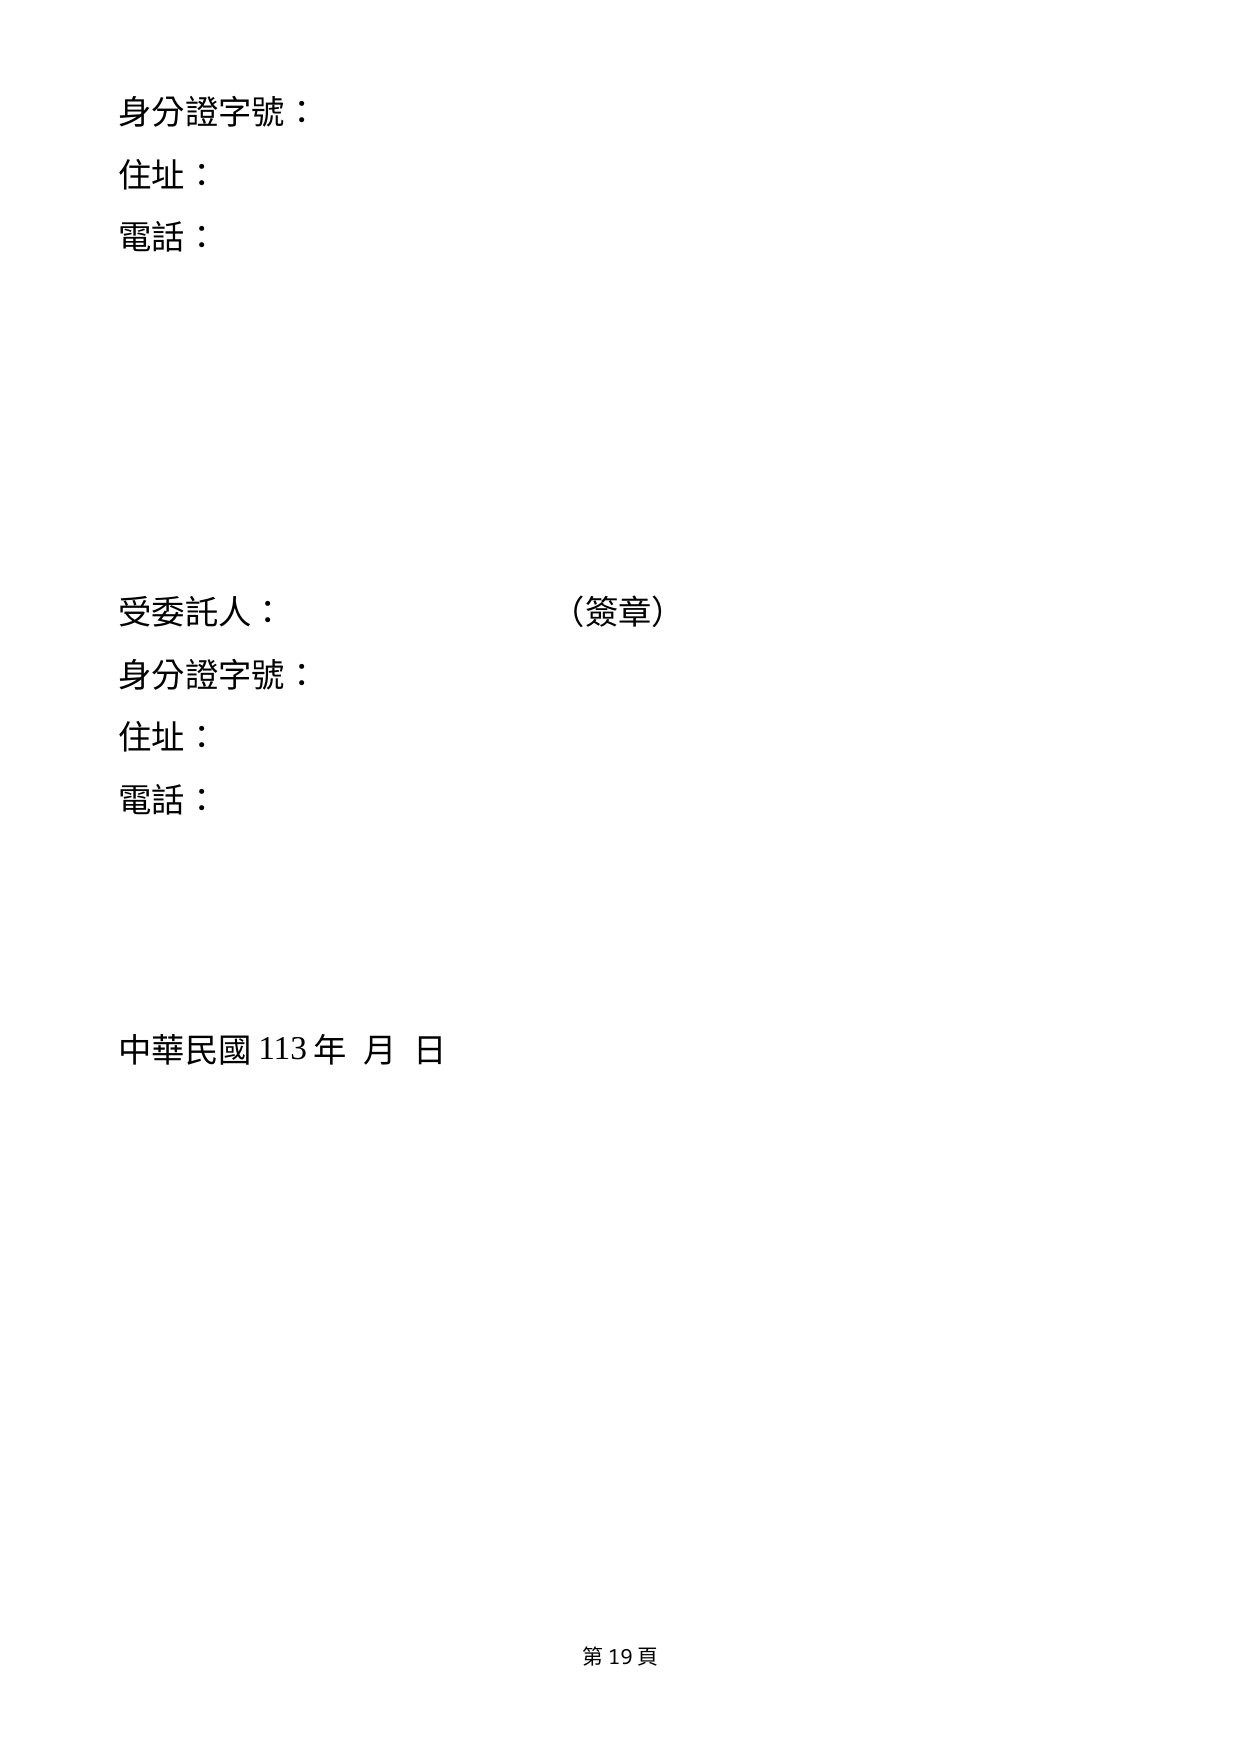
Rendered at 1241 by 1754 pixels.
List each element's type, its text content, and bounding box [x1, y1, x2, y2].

text 住址： [118, 693, 1122, 756]
text 電話： [118, 756, 1122, 818]
text 中華民國113年 月 日 [118, 1006, 1122, 1068]
text 受委託人： （簽章） [118, 568, 1122, 631]
text 身分證字號： [118, 68, 1122, 131]
text 電話： [118, 193, 1122, 256]
text 身分證字號： [118, 631, 1122, 693]
text 住址： [118, 131, 1122, 193]
